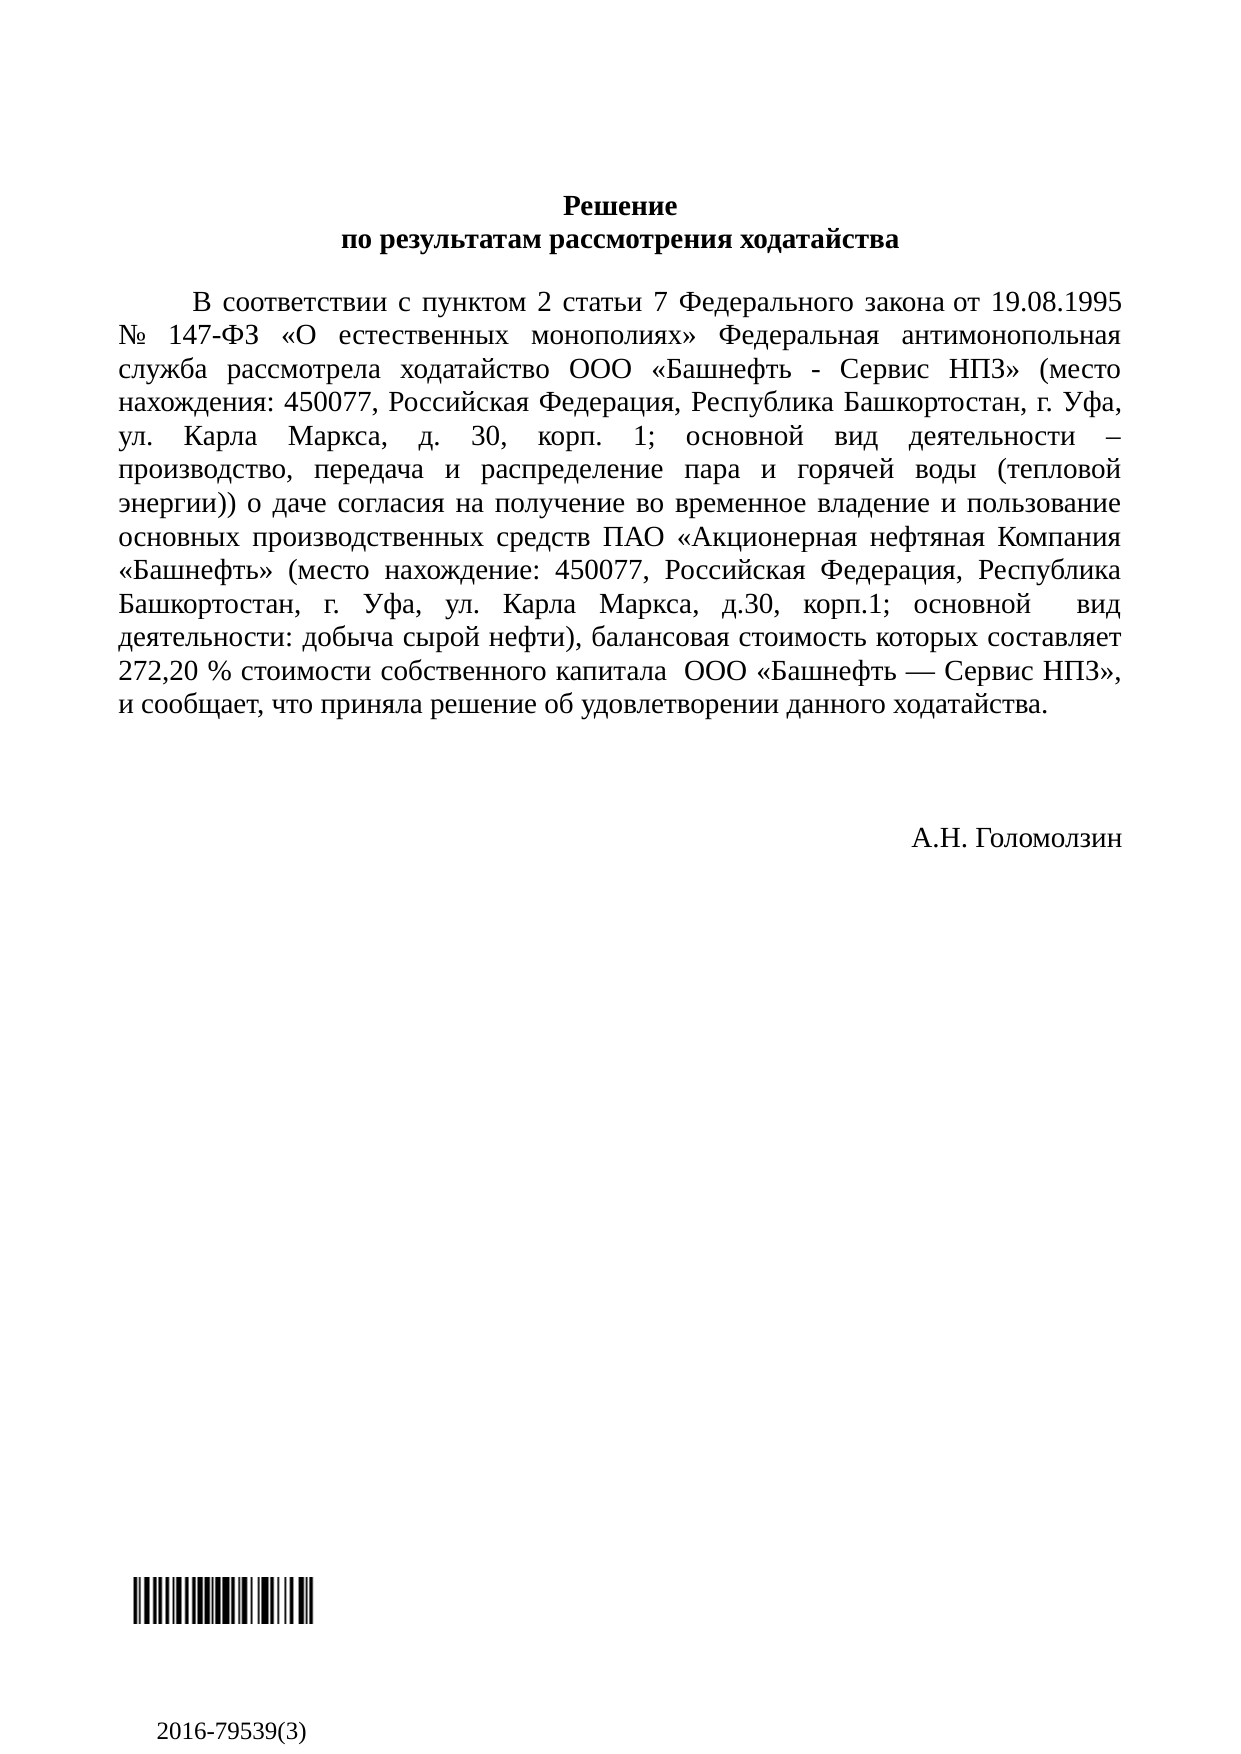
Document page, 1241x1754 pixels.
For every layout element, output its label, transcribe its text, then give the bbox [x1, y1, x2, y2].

text А.Н. Голомолзин [118, 821, 1122, 854]
text Решение [118, 188, 1122, 222]
text по результатам рассмотрения ходатайства [118, 222, 1122, 255]
picture [118, 1577, 331, 1624]
text В соответствии с пунктом 2 статьи 7 Федерального закона от 19.08.1995 № 147-ФЗ «О естественных монополиях» Федеральная антимонопольная служба рассмотрела ходатайство ООО «Башнефть - Сервис НПЗ» (место нахождения: 450077, Российская Федерация, Республика Башкортостан, г. Уфа, ул. Карла Маркса, д. 30, корп. 1; основной вид деятельности – производство, передача и распределение пара и горячей воды (тепловой энергии)) о даче согласия на получение во временное владение и пользование основных производственных средств ПАО «Акционерная нефтяная Компания «Башнефть» (место нахождение: 450077, Российская Федерация, Республика Башкортостан, г. Уфа, ул. Карла Маркса, д.30, корп.1; основной вид деятельности: добыча сырой нефти), балансовая стоимость которых составляет 272,20 % стоимости собственного капитала ООО «Башнефть — Сервис НПЗ», и сообщает, что приняла решение об удовлетворении данного ходатайства. [118, 284, 1122, 720]
